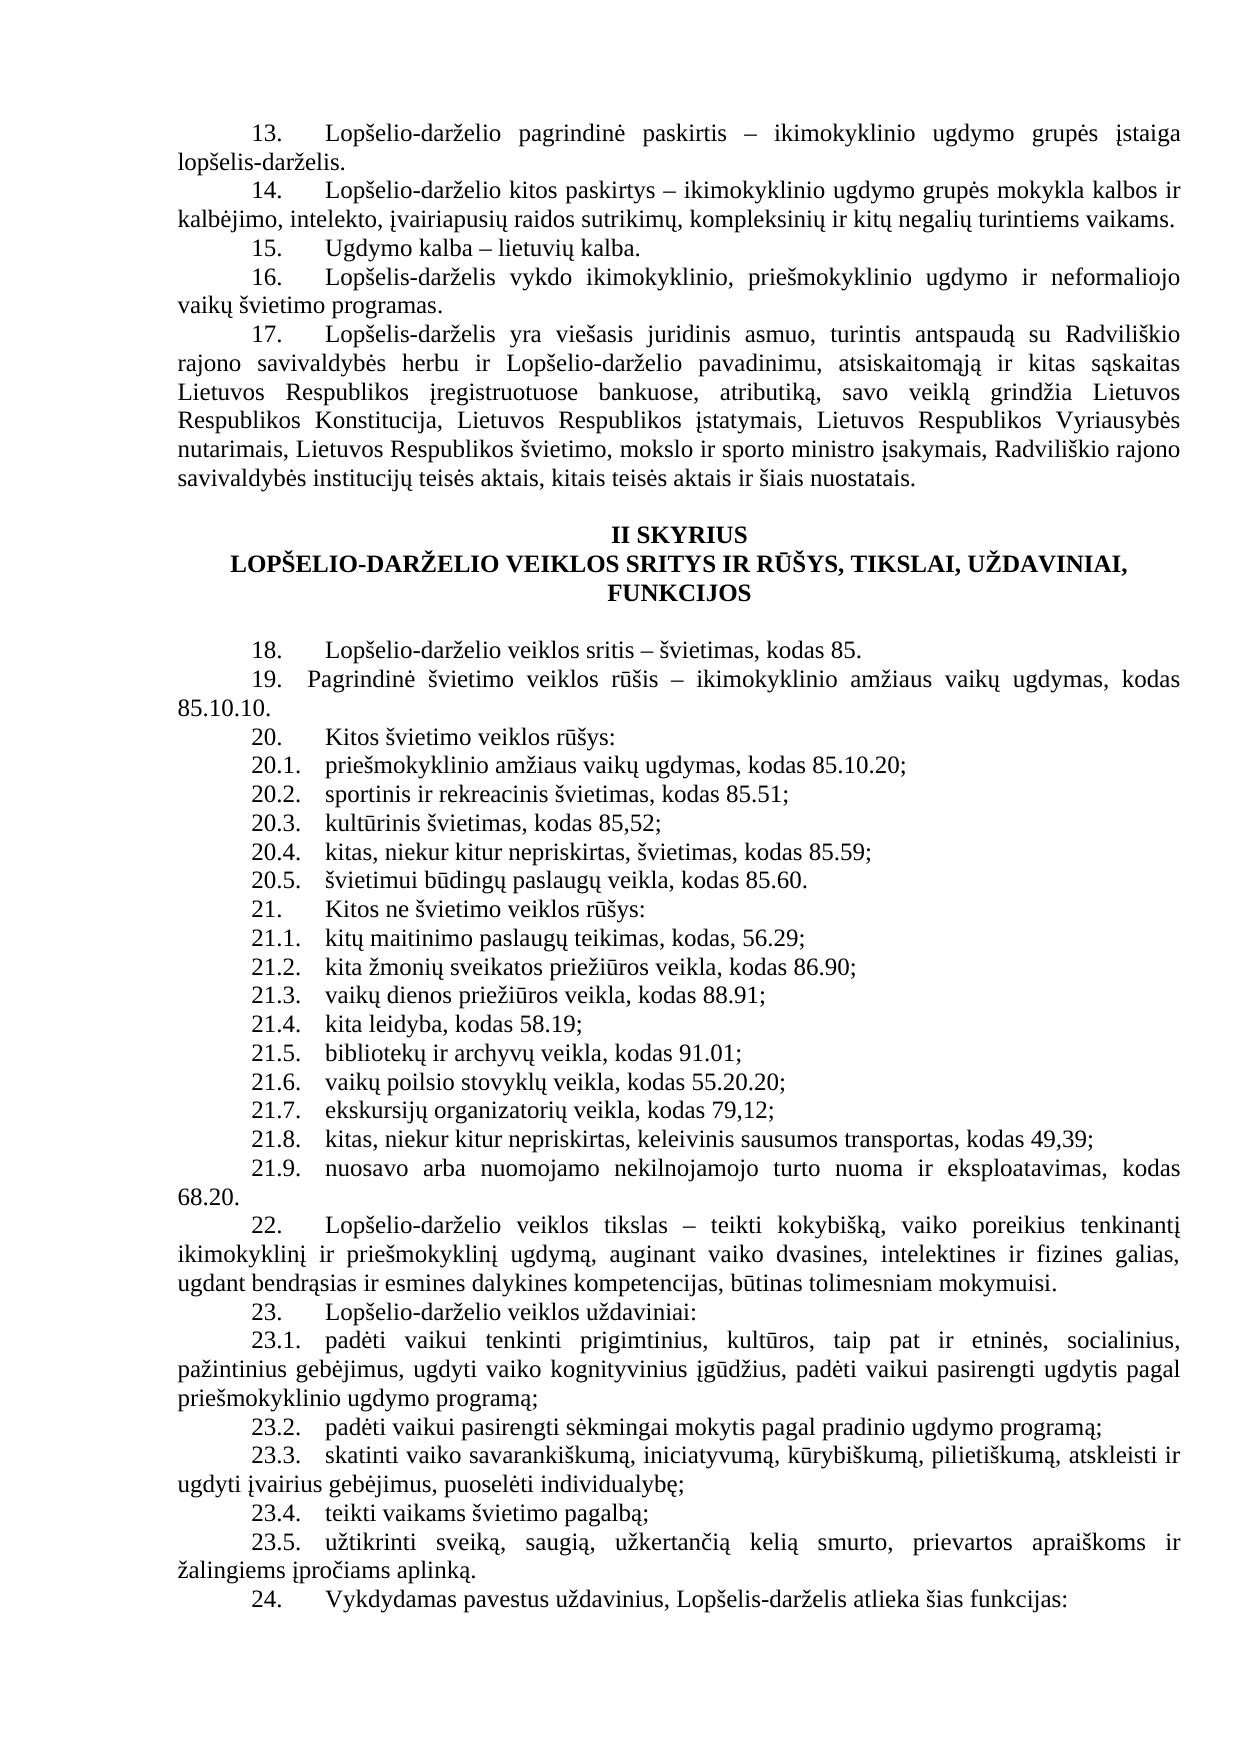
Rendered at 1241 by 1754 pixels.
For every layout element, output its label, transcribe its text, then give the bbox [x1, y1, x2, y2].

text 20. Kitos švietimo veiklos rūšys: [251, 722, 1181, 751]
text 23.4. teikti vaikams švietimo pagalbą; [177, 1498, 1181, 1527]
text 16. Lopšelis-darželis vykdo ikimokyklinio, priešmokyklinio ugdymo ir neformaliojo vaikų švietimo programas. [177, 262, 1181, 319]
text 20.2. sportinis ir rekreacinis švietimas, kodas 85.51; [177, 779, 1181, 808]
text 21.5. bibliotekų ir archyvų veikla, kodas 91.01; [177, 1038, 1181, 1067]
text 17. Lopšelis-darželis yra viešasis juridinis asmuo, turintis antspaudą su Radviliškio rajono savivaldybės herbu ir Lopšelio-darželio pavadinimu, atsiskaitomąją ir kitas sąskaitas Lietuvos Respublikos įregistruotuose bankuose, atributiką, savo veiklą grindžia Lietuvos Respublikos Konstitucija, Lietuvos Respublikos įstatymais, Lietuvos Respublikos Vyriausybės nutarimais, Lietuvos Respublikos švietimo, mokslo ir sporto ministro įsakymais, Radviliškio rajono savivaldybės institucijų teisės aktais, kitais teisės aktais ir šiais nuostatais. [177, 319, 1181, 492]
text 21.1. kitų maitinimo paslaugų teikimas, kodas, 56.29; [177, 923, 1181, 952]
text 13. Lopšelio-darželio pagrindinė paskirtis – ikimokyklinio ugdymo grupės įstaiga lopšelis-darželis. [177, 118, 1181, 176]
text 20.1. priešmokyklinio amžiaus vaikų ugdymas, kodas 85.10.20; [177, 751, 1181, 779]
text 22. Lopšelio-darželio veiklos tikslas – teikti kokybišką, vaiko poreikius tenkinantį ikimokyklinį ir priešmokyklinį ugdymą, auginant vaiko dvasines, intelektines ir fizines galias, ugdant bendrąsias ir esmines dalykines kompetencijas, būtinas tolimesniam mokymuisi. [177, 1211, 1181, 1297]
text 23.5. užtikrinti sveiką, saugią, užkertančią kelią smurto, prievartos apraiškoms ir žalingiems įpročiams aplinką. [177, 1527, 1181, 1584]
text LOPŠELIO-DARŽELIO VEIKLOS SRITYS IR RŪŠYS, TIKSLAI, UŽDAVINIAI, FUNKCIJOS [177, 549, 1181, 607]
text 24. Vykdydamas pavestus uždavinius, Lopšelis-darželis atlieka šias funkcijas: [177, 1584, 1181, 1613]
text II SKYRIUS [177, 521, 1181, 549]
text 21.8. kitas, niekur kitur nepriskirtas, keleivinis sausumos transportas, kodas 49,39; [177, 1124, 1181, 1153]
text 21. Kitos ne švietimo veiklos rūšys: [251, 894, 1181, 923]
text 15. Ugdymo kalba – lietuvių kalba. [177, 233, 1181, 262]
text 23. Lopšelio-darželio veiklos uždaviniai: [177, 1297, 1181, 1326]
text 21.6. vaikų poilsio stovyklų veikla, kodas 55.20.20; [177, 1067, 1181, 1096]
text 21.2. kita žmonių sveikatos priežiūros veikla, kodas 86.90; [177, 952, 1181, 981]
text 23.2. padėti vaikui pasirengti sėkmingai mokytis pagal pradinio ugdymo programą; [177, 1412, 1181, 1441]
text 20.3. kultūrinis švietimas, kodas 85,52; [177, 808, 1181, 837]
text 21.9. nuosavo arba nuomojamo nekilnojamojo turto nuoma ir eksploatavimas, kodas 68.20. [177, 1153, 1181, 1211]
text 14. Lopšelio-darželio kitos paskirtys – ikimokyklinio ugdymo grupės mokykla kalbos ir kalbėjimo, intelekto, įvairiapusių raidos sutrikimų, kompleksinių ir kitų negalių turintiems vaikams. [177, 176, 1181, 233]
text 20.5. švietimui būdingų paslaugų veikla, kodas 85.60. [177, 866, 1181, 894]
text 23.3. skatinti vaiko savarankiškumą, iniciatyvumą, kūrybiškumą, pilietiškumą, atskleisti ir ugdyti įvairius gebėjimus, puoselėti individualybę; [177, 1441, 1181, 1498]
text 21.4. kita leidyba, kodas 58.19; [177, 1009, 1181, 1038]
text 21.3. vaikų dienos priežiūros veikla, kodas 88.91; [177, 981, 1181, 1009]
text 23.1. padėti vaikui tenkinti prigimtinius, kultūros, taip pat ir etninės, socialinius, pažintinius gebėjimus, ugdyti vaiko kognityvinius įgūdžius, padėti vaikui pasirengti ugdytis pagal priešmokyklinio ugdymo programą; [177, 1326, 1181, 1412]
text 18. Lopšelio-darželio veiklos sritis – švietimas, kodas 85. [251, 636, 1181, 664]
text 20.4. kitas, niekur kitur nepriskirtas, švietimas, kodas 85.59; [177, 837, 1181, 866]
text 19. Pagrindinė švietimo veiklos rūšis – ikimokyklinio amžiaus vaikų ugdymas, kodas 85.10.10. [177, 664, 1181, 722]
text 21.7. ekskursijų organizatorių veikla, kodas 79,12; [177, 1096, 1181, 1124]
